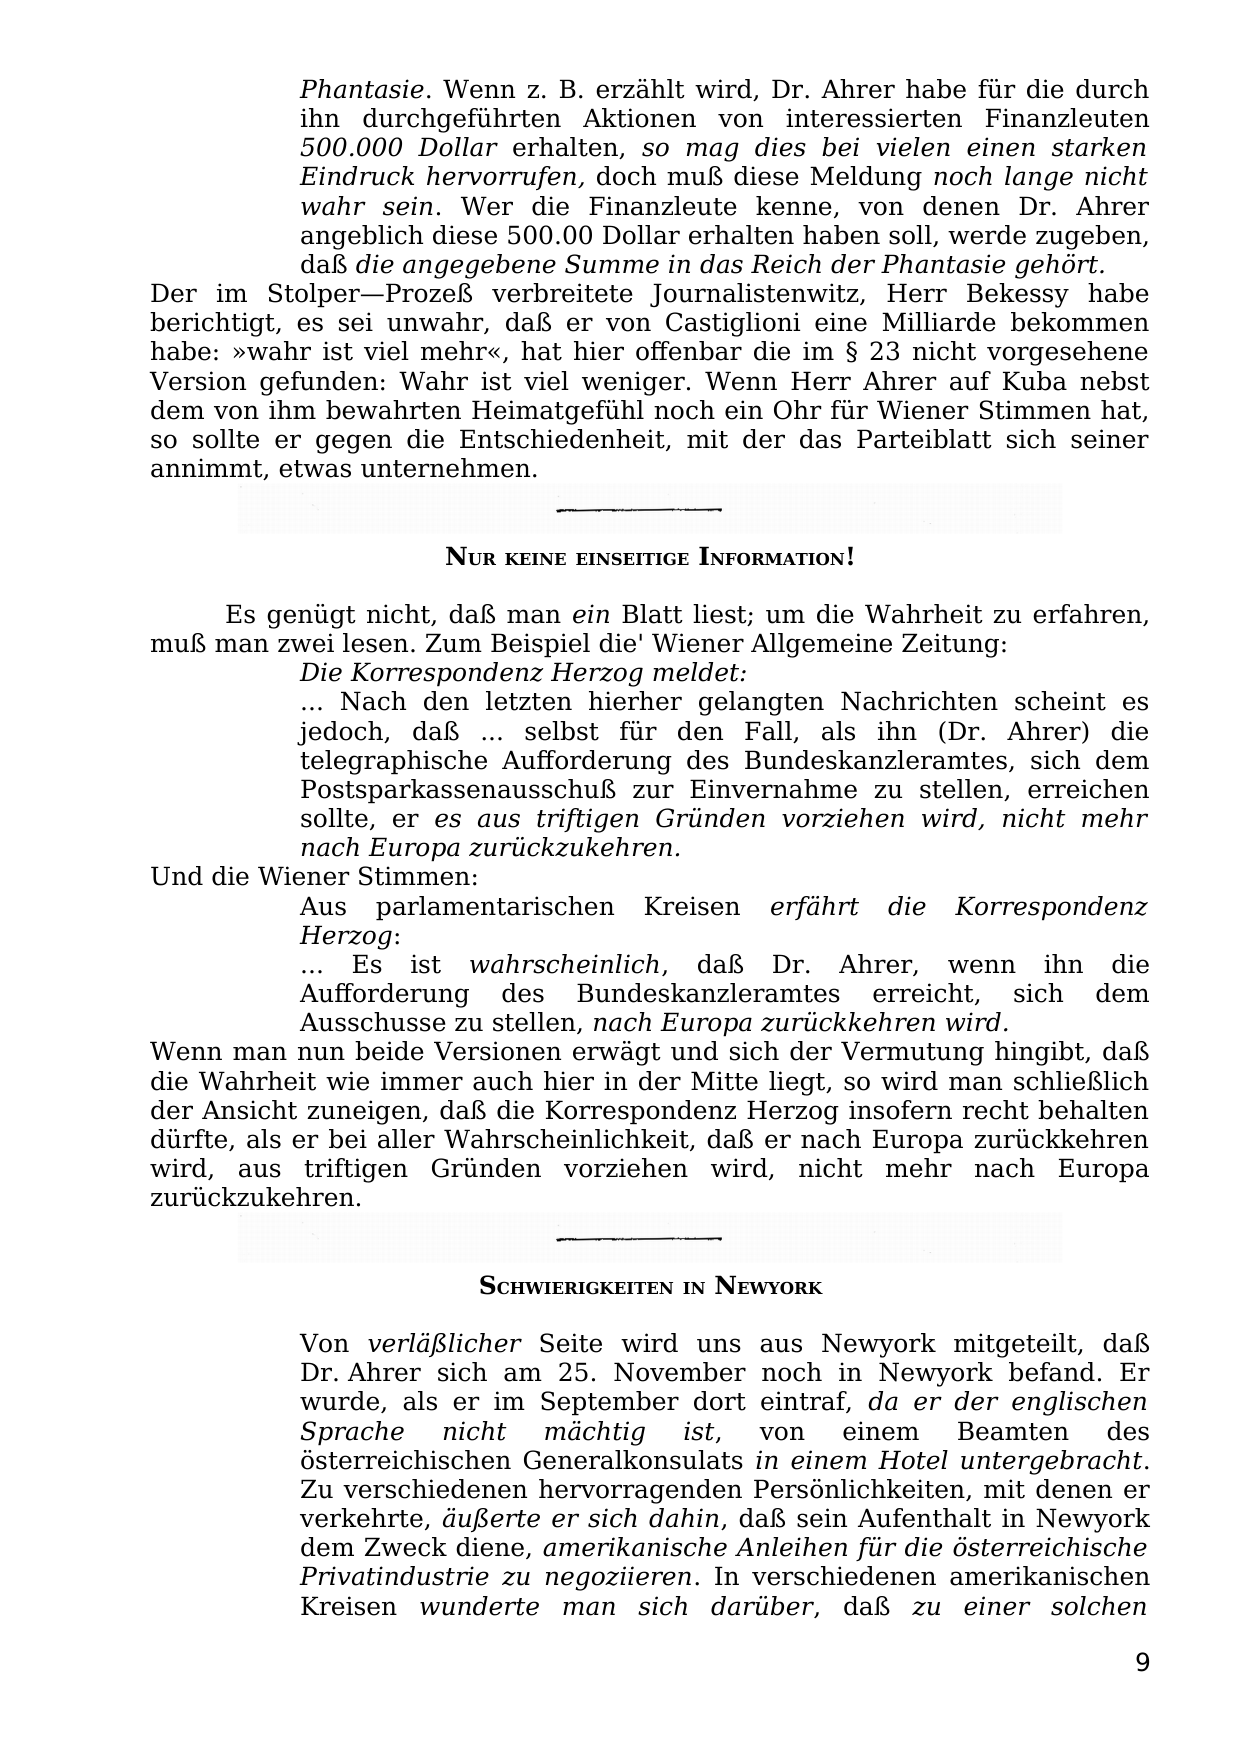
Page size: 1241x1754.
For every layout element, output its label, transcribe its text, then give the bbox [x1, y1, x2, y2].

text Es genügt nicht, daß man ein Blatt liest; um die Wahrheit zu erfahren, muß man zwei lesen. Zum Beispiel die' Wiener Allgemeine Zeitung: [150, 600, 1151, 658]
text ... Nach den letzten hierher gelangten Nachrichten scheint es jedoch, daß ... selbst für den Fall, als ihn (Dr. Ahrer) die telegraphische Aufforderung des Bundeskanzleramtes, sich dem Postsparkassenausschuß zur Einvernahme zu stellen, erreichen sollte, er es aus triftigen Gründen vorziehen wird, nicht mehr nach Europa zurückzukehren. [300, 687, 1151, 862]
text Phantasie. Wenn z. B. erzählt wird, Dr. Ahrer habe für die durch ihn durchgeführten Aktionen von interessierten Finanzleuten 500.000 Dollar erhalten, so mag dies bei vielen einen starken Eindruck hervorrufen, doch muß diese Meldung noch lange nicht wahr sein. Wer die Finanzleute kenne, von denen Dr. Ahrer angeblich diese 500.00 Dollar erhalten haben soll, werde zugeben, daß die angegebene Summe in das Reich der Phantasie gehört. [300, 75, 1151, 279]
text Nur keine einseitige Information! [150, 483, 1151, 571]
text Schwierigkeiten in Newyork [150, 1212, 1151, 1300]
text Aus parlamentarischen Kreisen erfährt die Korrespondenz Herzog: [300, 892, 1151, 950]
text Wenn man nun beide Versionen erwägt und sich der Vermutung hingibt, daß die Wahrheit wie immer auch hier in der Mitte liegt, so wird man schließlich der Ansicht zuneigen, daß die Korrespondenz Herzog insofern recht behalten dürfte, als er bei aller Wahrscheinlichkeit, daß er nach Europa zurückkehren wird, aus triftigen Gründen vorziehen wird, nicht mehr nach Europa zurückzukehren. [150, 1037, 1151, 1212]
picture [237, 483, 1063, 534]
text Der im Stolper—Prozeß verbreitete Journalistenwitz, Herr Bekessy habe berichtigt, es sei unwahr, daß er von Castiglioni eine Milliarde bekommen habe: »wahr ist viel mehr«, hat hier offenbar die im § 23 nicht vorgesehene Version gefunden: Wahr ist viel weniger. Wenn Herr Ahrer auf Kuba nebst dem von ihm bewahrten Heimatgefühl noch ein Ohr für Wiener Stimmen hat, so sollte er gegen die Entschiedenheit, mit der das Parteiblatt sich seiner annimmt, etwas unternehmen. [150, 279, 1151, 483]
text Die Korrespondenz Herzog meldet: [300, 658, 1151, 687]
text Von verläßlicher Seite wird uns aus Newyork mitgeteilt, daß Dr. Ahrer sich am 25. November noch in Newyork befand. Er wurde, als er im September dort eintraf, da er der englischen Sprache nicht mächtig ist, von einem Beamten des österreichischen Generalkonsulats in einem Hotel untergebracht. Zu verschiedenen hervorragenden Persönlichkeiten, mit denen er verkehrte, äußerte er sich dahin, daß sein Aufenthalt in Newyork dem Zweck diene, amerikanische Anleihen für die österreichische Privatindustrie zu negoziieren. In verschiedenen amerikanischen Kreisen wunderte man sich darüber, daß zu einer solchen [300, 1329, 1151, 1621]
picture [237, 1212, 1063, 1263]
text Und die Wiener Stimmen: [150, 862, 1151, 892]
text ... Es ist wahrscheinlich, daß Dr. Ahrer, wenn ihn die Aufforderung des Bundeskanzleramtes erreicht, sich dem Ausschusse zu stellen, nach Europa zurückkehren wird. [300, 950, 1151, 1037]
